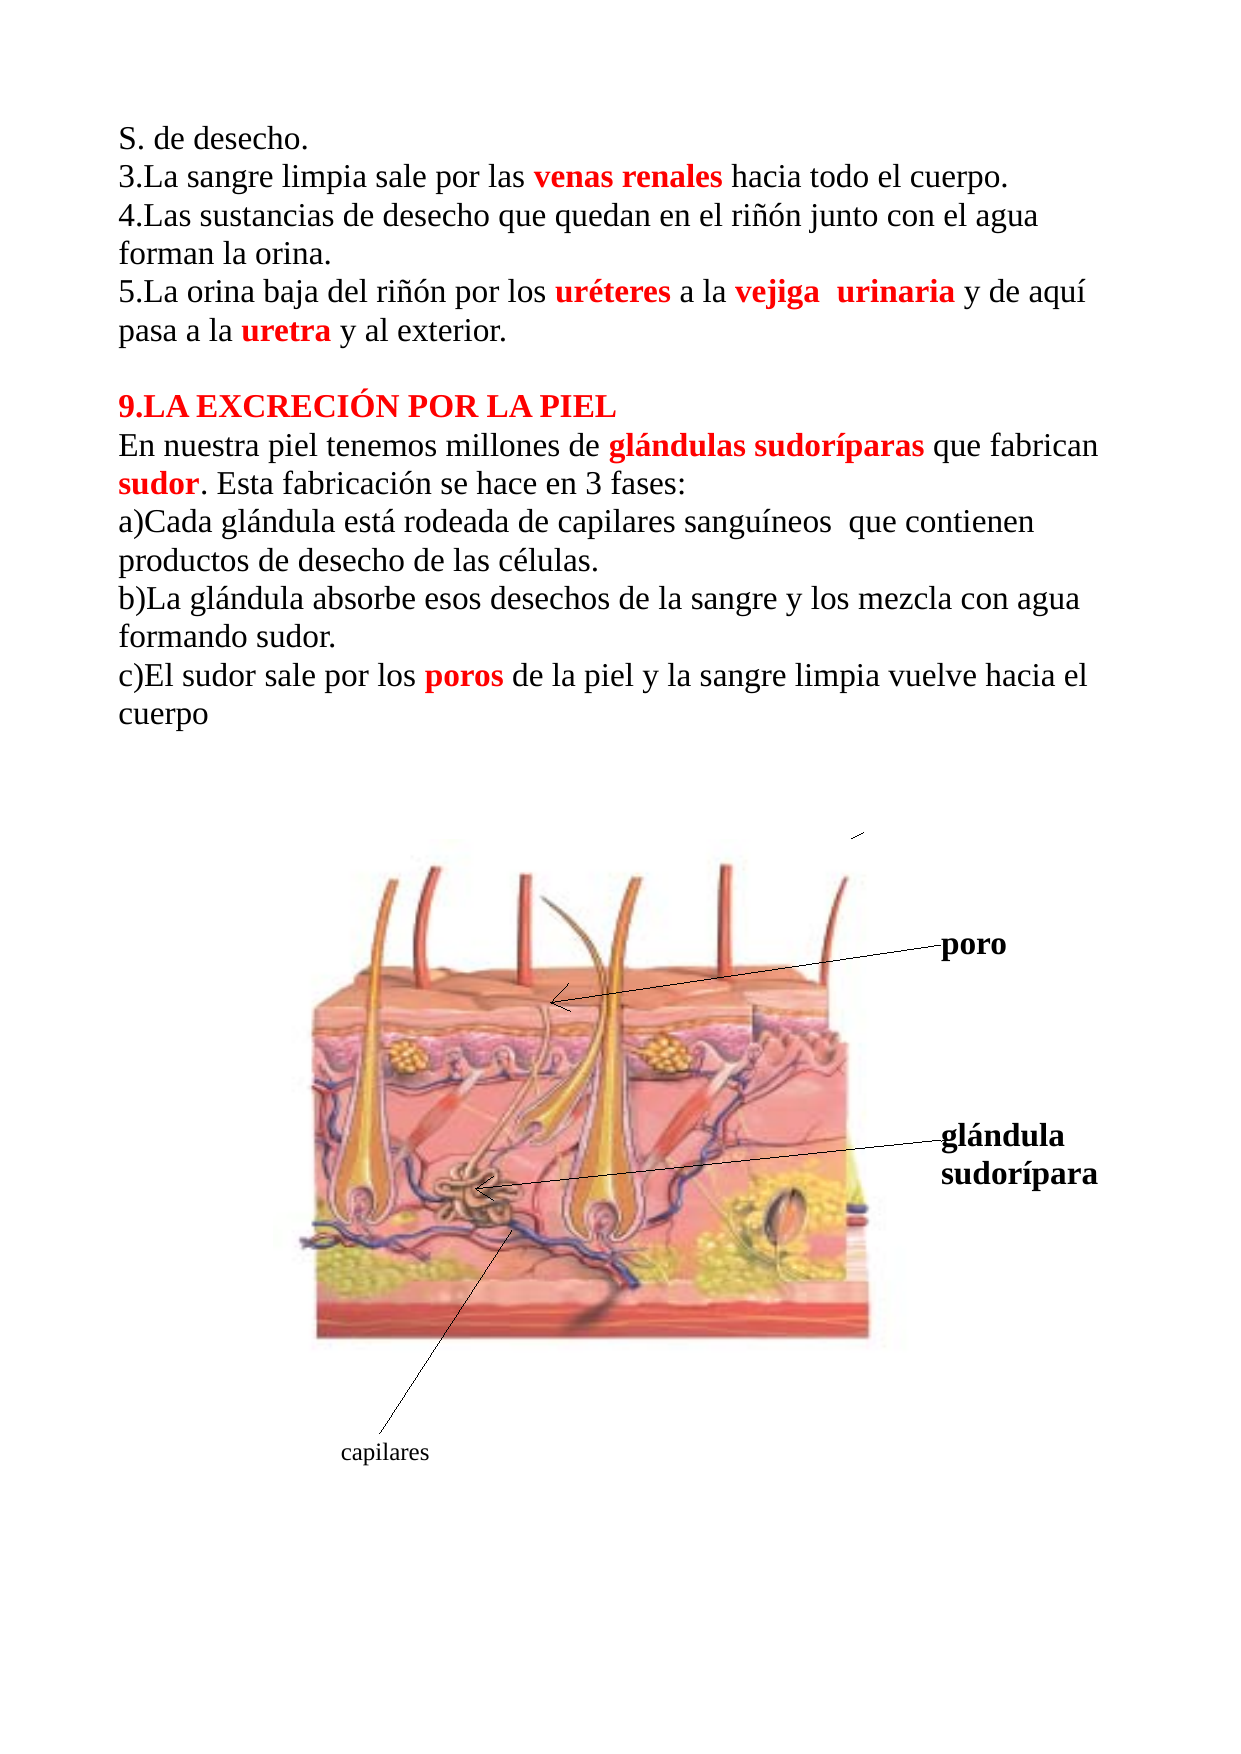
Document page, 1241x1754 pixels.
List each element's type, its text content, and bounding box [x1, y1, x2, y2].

text 4.Las sustancias de desecho que quedan en el riñón junto con el agua forman la orina. [118, 195, 1122, 271]
text 9.LA EXCRECIÓN POR LA PIEL [118, 386, 1122, 425]
text glándula [941, 1115, 1122, 1153]
text 5.La orina baja del riñón por los uréteres a la vejiga urinaria y de aquí pasa a la uretra y al exterior. [118, 271, 1122, 348]
text [118, 1115, 273, 1153]
text a)Cada glándula está rodeada de capilares sanguíneos que contienen productos de desecho de las células. [118, 501, 1122, 578]
text poro [941, 923, 1122, 961]
text c)El sudor sale por los poros de la piel y la sangre limpia vuelve hacia el cuerpo [118, 655, 1122, 731]
text [118, 1153, 273, 1191]
text 3.La sangre limpia sale por las venas renales hacia todo el cuerpo. [118, 156, 1122, 195]
picture [273, 839, 941, 1397]
text sudorípara [941, 1153, 1122, 1191]
text En nuestra piel tenemos millones de glándulas sudoríparas que fabrican sudor. Esta fabricación se hace en 3 fases: [118, 425, 1122, 501]
text [118, 923, 273, 961]
text S. de desecho. [118, 118, 1122, 156]
text b)La glándula absorbe esos desechos de la sangre y los mezcla con agua formando sudor. [118, 578, 1122, 655]
